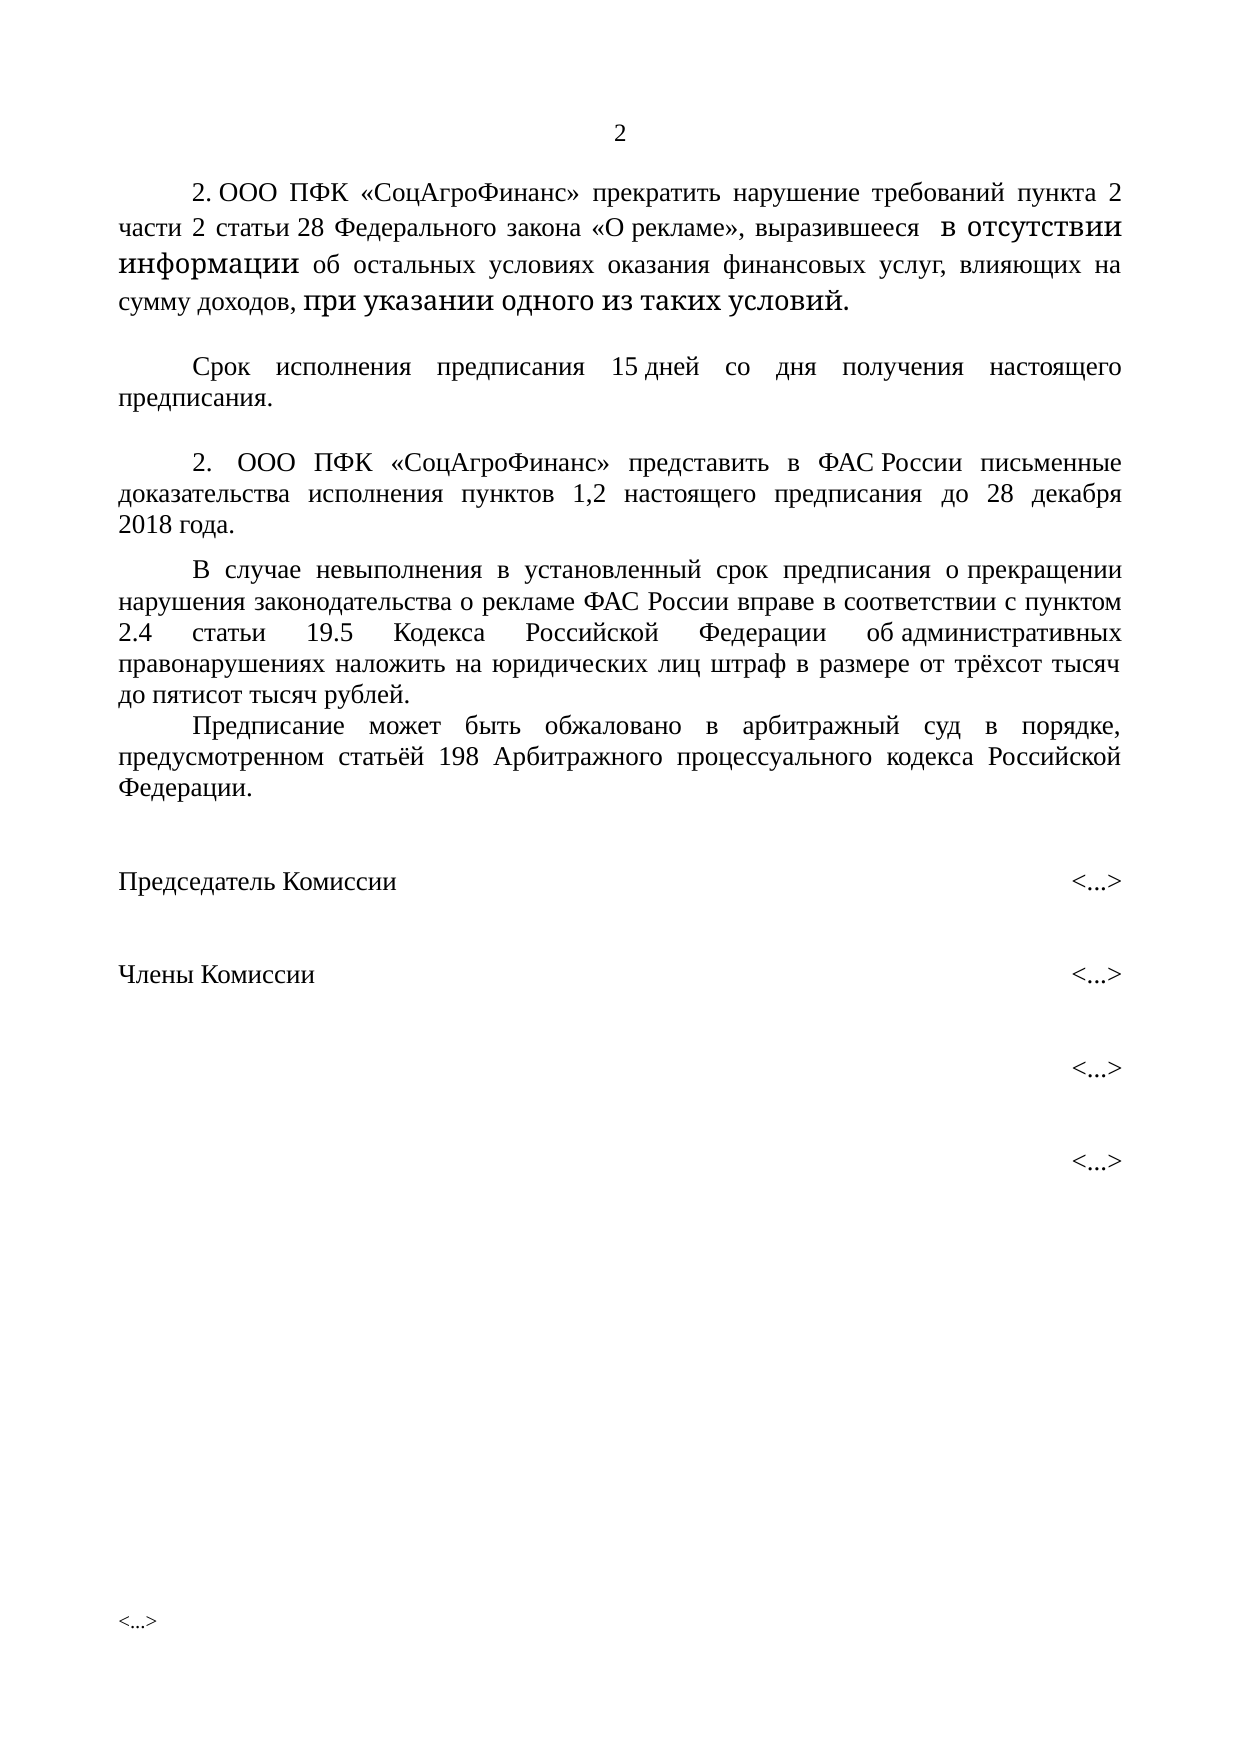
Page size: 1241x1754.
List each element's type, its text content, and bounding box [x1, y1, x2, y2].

text Предписание может быть обжаловано в арбитражный суд в порядке, предусмотренном статьёй 198 Арбитражного процессуального кодекса Российской Федерации. [118, 709, 1122, 803]
text Срок исполнения предписания 15 дней со дня получения настоящего предписания. [118, 350, 1122, 412]
text <...> [118, 1145, 1122, 1176]
text <...> [118, 1609, 1122, 1633]
text В случае невыполнения в установленный срок предписания о прекращении нарушения законодательства о рекламе ФАС России вправе в соответствии с пунктом 2.4 статьи 19.5 Кодекса Российской Федерации об административных правонарушениях наложить на юридических лиц штраф в размере от трёхсот тысяч до пятисот тысяч рублей. [118, 553, 1122, 709]
text Члены Комиссии <...> [118, 958, 1122, 989]
text 2. ООО ПФК «СоцАгроФинанс» представить в ФАС России письменные доказательства исполнения пунктов 1,2 настоящего предписания до 28 декабря 2018 года. [118, 446, 1122, 539]
text <...> [118, 1052, 1122, 1083]
text 2. ООО ПФК «СоцАгроФинанс» прекратить нарушение требований пункта 2 части 2 статьи 28 Федерального закона «О рекламе», выразившееся в отсутствии информации об остальных условиях оказания финансовых услуг, влияющих на сумму доходов, при указании одного из таких условий. [118, 176, 1122, 318]
text Председатель Комиссии <...> [118, 865, 1122, 896]
